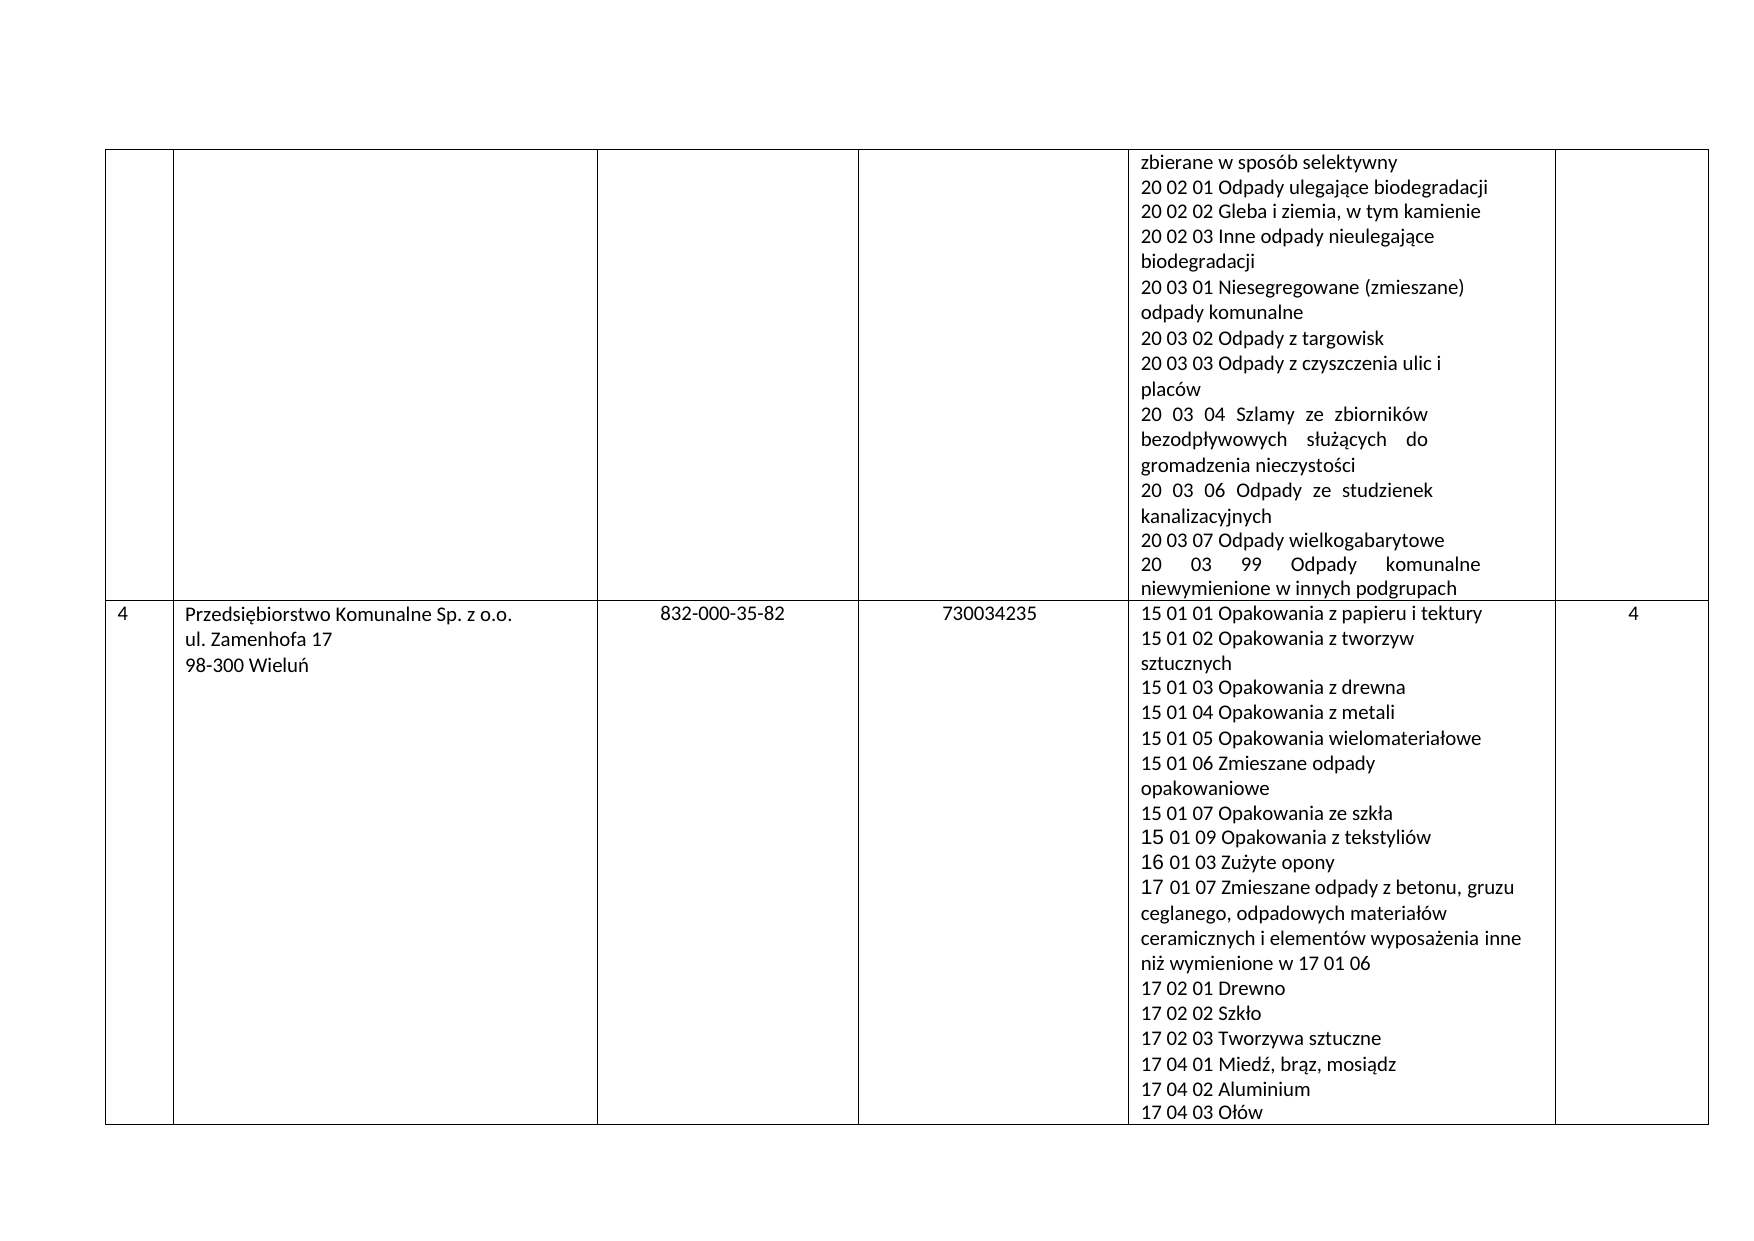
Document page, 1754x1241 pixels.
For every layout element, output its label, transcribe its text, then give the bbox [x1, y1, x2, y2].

table_header zbierane w sposób selektywny 20 02 01 Odpady ulegające biodegradacji 20 02 02 Gleba i ziemia, w tym kamienie 20 02 03 Inne odpady nieulegające biodegradacji 20 03 01 Niesegregowane (zmieszane) odpady komunalne 20 03 02 Odpady z targowisk 20 03 03 Odpady z czyszczenia ulic i placów 20 03 04 Szlamy ze zbiorników bezodpływowych służących do gromadzenia nieczystości 20 03 06 Odpady ze studzienek kanalizacyjnych 20 03 07 Odpady wielkogabarytowe 20 03 99 Odpady komunalne niewymienione w innych podgrupach [1129, 150, 1555, 600]
table_header [174, 150, 597, 600]
table_header [859, 150, 1128, 600]
table_cell 4 [106, 601, 173, 1124]
table_cell 730034235 [859, 601, 1128, 1124]
table_header [1556, 150, 1708, 600]
table_cell Przedsiębiorstwo Komunalne Sp. z o.o. ul. Zamenhofa 17 98-300 Wieluń [174, 601, 597, 1124]
table_cell 832-000-35-82 [598, 601, 858, 1124]
table_cell 15 01 01 Opakowania z papieru i tektury 15 01 02 Opakowania z tworzyw sztucznych 15 01 03 Opakowania z drewna 15 01 04 Opakowania z metali 15 01 05 Opakowania wielomateriałowe 15 01 06 Zmieszane odpady opakowaniowe 15 01 07 Opakowania ze szkła 01 09 Opakowania z tekstyliów 01 03 Zużyte opony 01 07 Zmieszane odpady z betonu, gruzu ceglanego, odpadowych materiałów ceramicznych i elementów wyposażenia inne niż wymienione w 17 01 06 17 02 01 Drewno 17 02 02 Szkło 17 02 03 Tworzywa sztuczne 17 04 01 Miedź, brąz, mosiądz 17 04 02 Aluminium 17 04 03 Ołów [1129, 601, 1555, 1124]
table_cell 4 [1556, 601, 1708, 1124]
table_header [106, 150, 173, 600]
table_header [598, 150, 858, 600]
